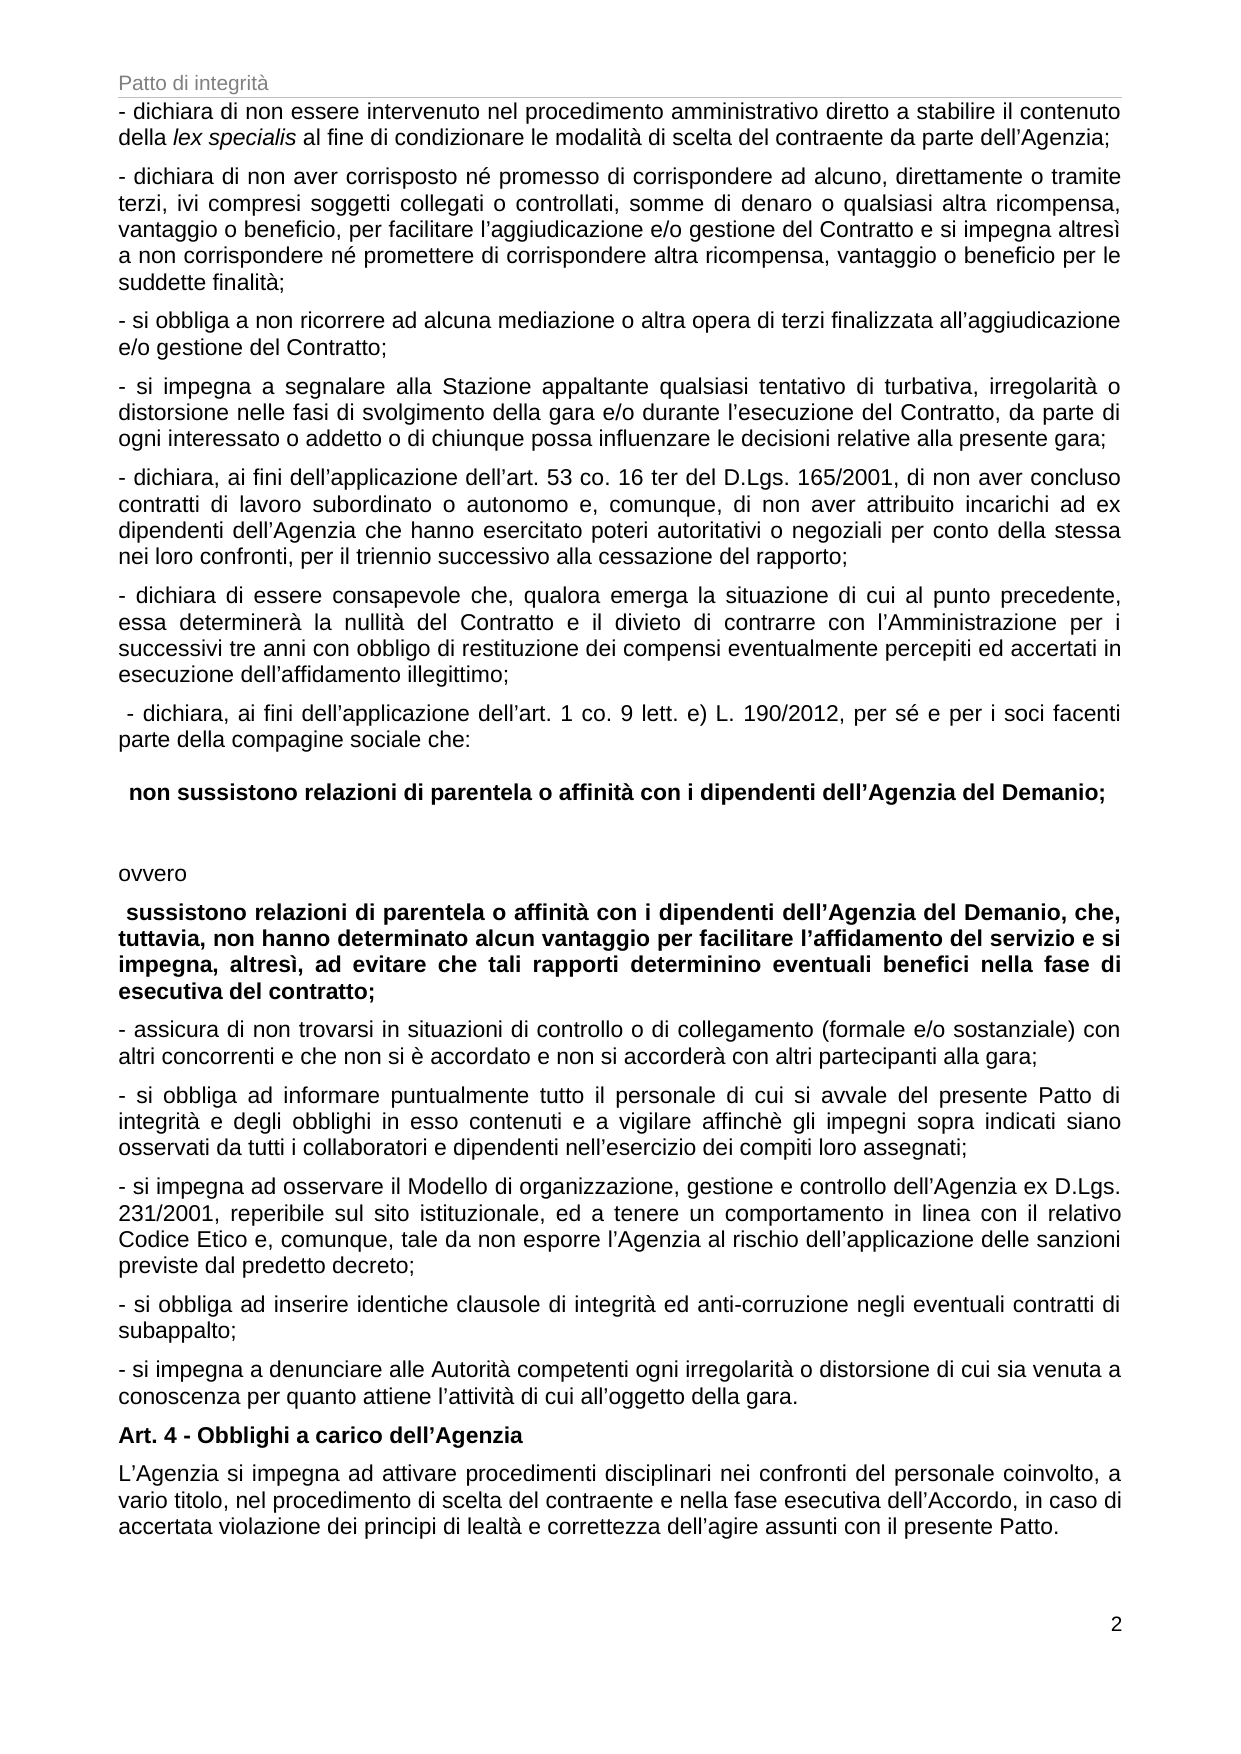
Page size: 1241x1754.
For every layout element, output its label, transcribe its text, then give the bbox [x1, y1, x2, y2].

text - dichiara, ai fini dell’applicazione dell’art. 1 co. 9 lett. e) L. 190/2012, per sé e per i soci facenti parte della compagine sociale che: [118, 700, 1122, 753]
text ovvero [118, 860, 1122, 886]
text - si impegna ad osservare il Modello di organizzazione, gestione e controllo dell’Agenzia ex D.Lgs. 231/2001, reperibile sul sito istituzionale, ed a tenere un comportamento in linea con il relativo Codice Etico e, comunque, tale da non esporre l’Agenzia al rischio dell’applicazione delle sanzioni previste dal predetto decreto; [118, 1173, 1122, 1279]
text - si impegna a segnalare alla Stazione appaltante qualsiasi tentativo di turbativa, irregolarità o distorsione nelle fasi di svolgimento della gara e/o durante l’esecuzione del Contratto, da parte di ogni interessato o addetto o di chiunque possa influenzare le decisioni relative alla presente gara; [118, 373, 1122, 452]
text - dichiara, ai fini dell’applicazione dell’art. 53 co. 16 ter del D.Lgs. 165/2001, di non aver concluso contratti di lavoro subordinato o autonomo e, comunque, di non aver attribuito incarichi ad ex dipendenti dell’Agenzia che hanno esercitato poteri autoritativi o negoziali per conto della stessa nei loro confronti, per il triennio successivo alla cessazione del rapporto; [118, 464, 1122, 569]
text - assicura di non trovarsi in situazioni di controllo o di collegamento (formale e/o sostanziale) con altri concorrenti e che non si è accordato e non si accorderà con altri partecipanti alla gara; [118, 1016, 1122, 1069]
text - dichiara di non essere intervenuto nel procedimento amministrativo diretto a stabilire il contenuto della lex specialis al fine di condizionare le modalità di scelta del contraente da parte dell’Agenzia; [118, 98, 1122, 151]
text L’Agenzia si impegna ad attivare procedimenti disciplinari nei confronti del personale coinvolto, a vario titolo, nel procedimento di scelta del contraente e nella fase esecutiva dell’Accordo, in caso di accertata violazione dei principi di lealtà e correttezza dell’agire assunti con il presente Patto. [118, 1460, 1122, 1539]
text - dichiara di essere consapevole che, qualora emerga la situazione di cui al punto precedente, essa determinerà la nullità del Contratto e il divieto di contrarre con l’Amministrazione per i successivi tre anni con obbligo di restituzione dei compensi eventualmente percepiti ed accertati in esecuzione dell’affidamento illegittimo; [118, 582, 1122, 687]
text Art. 4 - Obblighi a carico dell’Agenzia [118, 1422, 1122, 1448]
text sussistono relazioni di parentela o affinità con i dipendenti dell’Agenzia del Demanio, che, tuttavia, non hanno determinato alcun vantaggio per facilitare l’affidamento del servizio e si impegna, altresì, ad evitare che tali rapporti determinino eventuali benefici nella fase di esecutiva del contratto; [118, 898, 1122, 1004]
text - si impegna a denunciare alle Autorità competenti ogni irregolarità o distorsione di cui sia venuta a conoscenza per quanto attiene l’attività di cui all’oggetto della gara. [118, 1356, 1122, 1409]
text - dichiara di non aver corrisposto né promesso di corrispondere ad alcuno, direttamente o tramite terzi, ivi compresi soggetti collegati o controllati, somme di denaro o qualsiasi altra ricompensa, vantaggio o beneficio, per facilitare l’aggiudicazione e/o gestione del Contratto e si impegna altresì a non corrispondere né promettere di corrispondere altra ricompensa, vantaggio o beneficio per le suddette finalità; [118, 163, 1122, 295]
text - si obbliga a non ricorrere ad alcuna mediazione o altra opera di terzi finalizzata all’aggiudicazione e/o gestione del Contratto; [118, 307, 1122, 360]
text - si obbliga ad informare puntualmente tutto il personale di cui si avvale del presente Patto di integrità e degli obblighi in esso contenuti e a vigilare affinchè gli impegni sopra indicati siano osservati da tutti i collaboratori e dipendenti nell’esercizio dei compiti loro assegnati; [118, 1082, 1122, 1161]
text - si obbliga ad inserire identiche clausole di integrità ed anti-corruzione negli eventuali contratti di subappalto; [118, 1291, 1122, 1344]
text non sussistono relazioni di parentela o affinità con i dipendenti dell’Agenzia del Demanio; [118, 765, 1122, 808]
